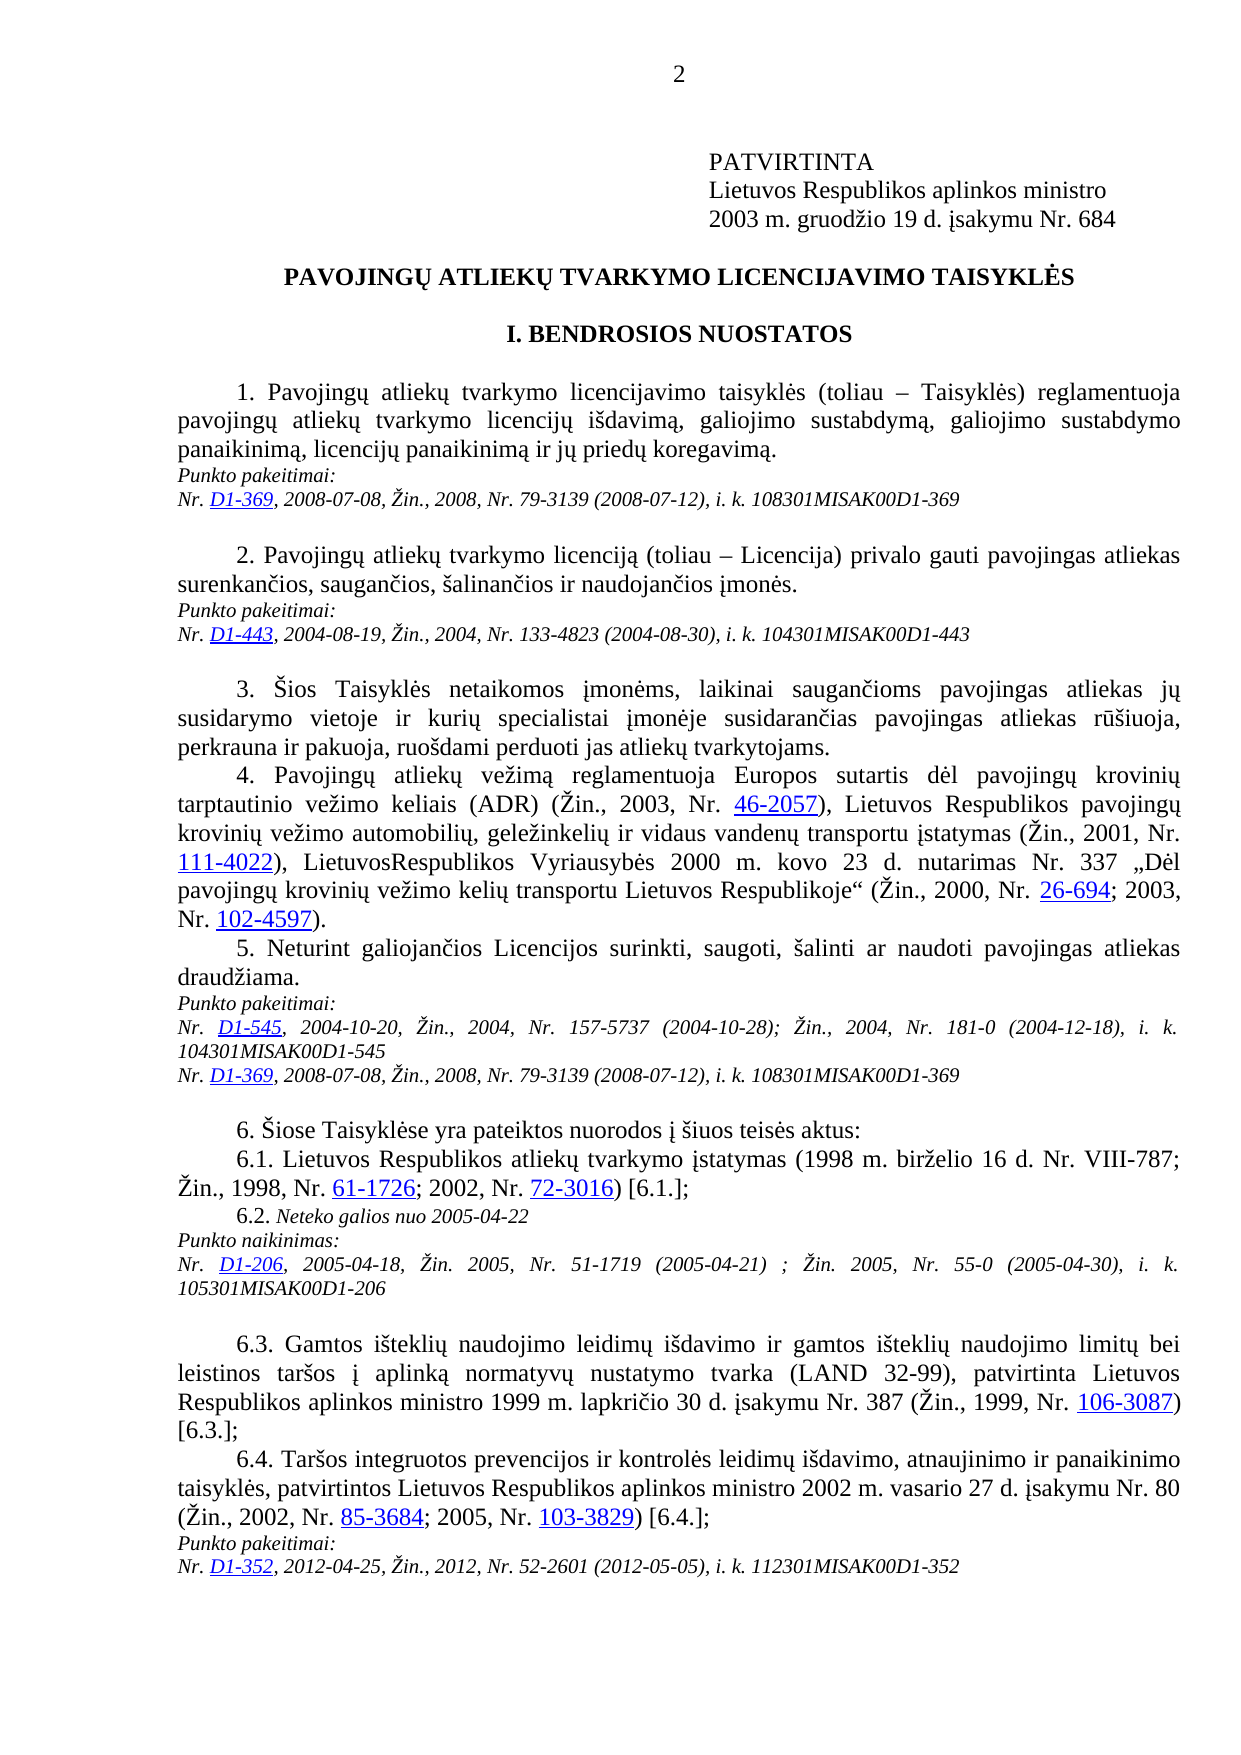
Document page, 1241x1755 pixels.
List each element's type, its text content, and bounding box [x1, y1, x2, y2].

text Punkto naikinimas: [177, 1228, 1181, 1252]
text 3. Šios Taisyklės netaikomos įmonėms, laikinai saugančioms pavojingas atliekas jų susidarymo vietoje ir kurių specialistai įmonėje susidarančias pavojingas atliekas rūšiuoja, perkrauna ir pakuoja, ruošdami perduoti jas atliekų tvarkytojams. [177, 674, 1181, 761]
text Punkto pakeitimai: [177, 463, 1181, 487]
text 6.3. Gamtos išteklių naudojimo leidimų išdavimo ir gamtos išteklių naudojimo limitų bei leistinos taršos į aplinką normatyvų nustatymo tvarka (LAND 32-99), patvirtinta Lietuvos Respublikos aplinkos ministro 1999 m. lapkričio 30 d. įsakymu Nr. 387 (Žin., 1999, Nr. 106-3087) [6.3.]; [177, 1329, 1181, 1444]
text 6.4. Taršos integruotos prevencijos ir kontrolės leidimų išdavimo, atnaujinimo ir panaikinimo taisyklės, patvirtintos Lietuvos Respublikos aplinkos ministro 2002 m. vasario 27 d. įsakymu Nr. 80 (Žin., 2002, Nr. 85-3684; 2005, Nr. 103-3829) [6.4.]; [177, 1444, 1181, 1530]
text Nr. D1-369, 2008-07-08, Žin., 2008, Nr. 79-3139 (2008-07-12), i. k. 108301MISAK00D1-369 [177, 1063, 1181, 1087]
text 6.1. Lietuvos Respublikos atliekų tvarkymo įstatymas (1998 m. birželio 16 d. Nr. VIII-787; Žin., 1998, Nr. 61-1726; 2002, Nr. 72-3016) [6.1.]; [177, 1144, 1181, 1202]
text Nr. D1-369, 2008-07-08, Žin., 2008, Nr. 79-3139 (2008-07-12), i. k. 108301MISAK00D1-369 [177, 487, 1181, 511]
text Punkto pakeitimai: [177, 991, 1181, 1015]
text PATVIRTINTA [177, 147, 1181, 176]
text Nr. D1-206, 2005-04-18, Žin. 2005, Nr. 51-1719 (2005-04-21) ; Žin. 2005, Nr. 55-0 (2005-04-30), i. k. 105301MISAK00D1-206 [177, 1252, 1181, 1300]
text 5. Neturint galiojančios Licencijos surinkti, saugoti, šalinti ar naudoti pavojingas atliekas draudžiama. [177, 933, 1181, 991]
text Nr. D1-352, 2012-04-25, Žin., 2012, Nr. 52-2601 (2012-05-05), i. k. 112301MISAK00D1-352 [177, 1554, 1181, 1578]
text 1. Pavojingų atliekų tvarkymo licencijavimo taisyklės (toliau – Taisyklės) reglamentuoja pavojingų atliekų tvarkymo licencijų išdavimą, galiojimo sustabdymą, galiojimo sustabdymo panaikinimą, licencijų panaikinimą ir jų priedų koregavimą. [177, 377, 1181, 463]
text 2. Pavojingų atliekų tvarkymo licenciją (toliau – Licencija) privalo gauti pavojingas atliekas surenkančios, saugančios, šalinančios ir naudojančios įmonės. [177, 540, 1181, 597]
text Nr. D1-443, 2004-08-19, Žin., 2004, Nr. 133-4823 (2004-08-30), i. k. 104301MISAK00D1-443 [177, 622, 1181, 646]
text 4. Pavojingų atliekų vežimą reglamentuoja Europos sutartis dėl pavojingų krovinių tarptautinio vežimo keliais (ADR) (Žin., 2003, Nr. 46-2057), Lietuvos Respublikos pavojingų krovinių vežimo automobilių, geležinkelių ir vidaus vandenų transportu įstatymas (Žin., 2001, Nr. 111-4022), LietuvosRespublikos Vyriausybės 2000 m. kovo 23 d. nutarimas Nr. 337 „Dėl pavojingų krovinių vežimo kelių transportu Lietuvos Respublikoje“ (Žin., 2000, Nr. 26-694; 2003, Nr. 102-4597). [177, 761, 1181, 933]
text 6.2. Neteko galios nuo 2005-04-22 [177, 1202, 1181, 1228]
text Lietuvos Respublikos aplinkos ministro [177, 176, 1181, 204]
text Punkto pakeitimai: [177, 1530, 1181, 1554]
text I. BENDROSIOS NUOSTATOS [177, 319, 1181, 348]
text 6. Šiose Taisyklėse yra pateiktos nuorodos į šiuos teisės aktus: [177, 1116, 1181, 1144]
text Nr. D1-545, 2004-10-20, Žin., 2004, Nr. 157-5737 (2004-10-28); Žin., 2004, Nr. 181-0 (2004-12-18), i. k. 104301MISAK00D1-545 [177, 1015, 1181, 1063]
text 2003 m. gruodžio 19 d. įsakymu Nr. 684 [177, 204, 1181, 233]
text Punkto pakeitimai: [177, 597, 1181, 622]
text PAVOJINGŲ ATLIEKŲ TVARKYMO LICENCIJAVIMO TAISYKLĖS [177, 262, 1181, 291]
